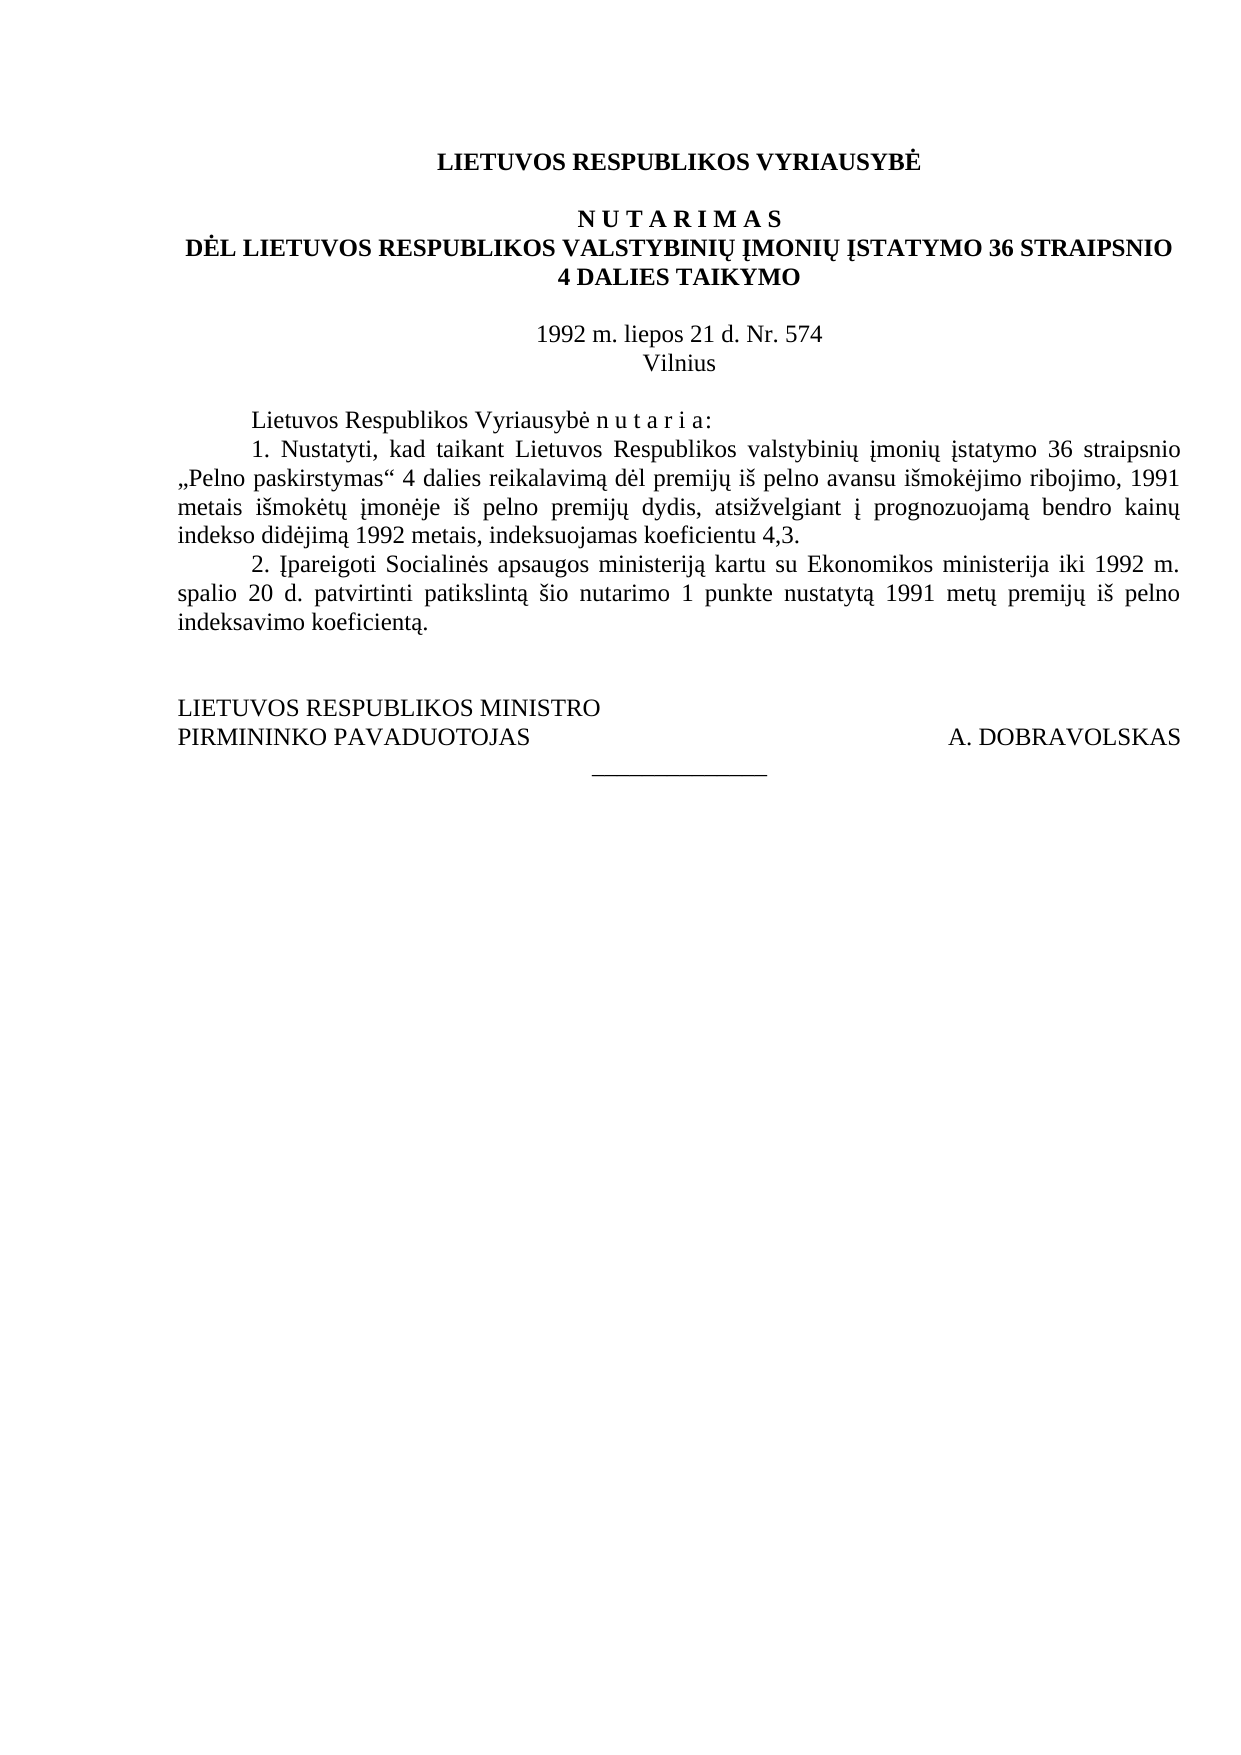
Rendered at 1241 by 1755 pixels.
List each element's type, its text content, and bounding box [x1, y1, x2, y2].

text Lietuvos Respublikos Vyriausybė nutaria: [177, 406, 1181, 434]
text DĖL LIETUVOS RESPUBLIKOS VALSTYBINIŲ ĮMONIŲ ĮSTATYMO 36 STRAIPSNIO 4 DALIES TAIKYMO [177, 233, 1181, 291]
text PIRMININKO PAVADUOTOJAS A. DOBRAVOLSKAS [177, 722, 1181, 751]
text 2. Įpareigoti Socialinės apsaugos ministeriją kartu su Ekonomikos ministerija iki 1992 m. spalio 20 d. patvirtinti patikslintą šio nutarimo 1 punkte nustatytą 1991 metų premijų iš pelno indeksavimo koeficientą. [177, 549, 1181, 636]
text 1992 m. liepos 21 d. Nr. 574 [177, 319, 1181, 348]
text ______________ [177, 751, 1181, 779]
text N U T A R I M A S [177, 204, 1181, 233]
text LIETUVOS RESPUBLIKOS VYRIAUSYBĖ [177, 147, 1181, 176]
text Vilnius [177, 348, 1181, 377]
text 1. Nustatyti, kad taikant Lietuvos Respublikos valstybinių įmonių įstatymo 36 straipsnio „Pelno paskirstymas“ 4 dalies reikalavimą dėl premijų iš pelno avansu išmokėjimo ribojimo, 1991 metais išmokėtų įmonėje iš pelno premijų dydis, atsižvelgiant į prognozuojamą bendro kainų indekso didėjimą 1992 metais, indeksuojamas koeficientu 4,3. [177, 434, 1181, 549]
text LIETUVOS RESPUBLIKOS MINISTRO [177, 693, 1181, 722]
